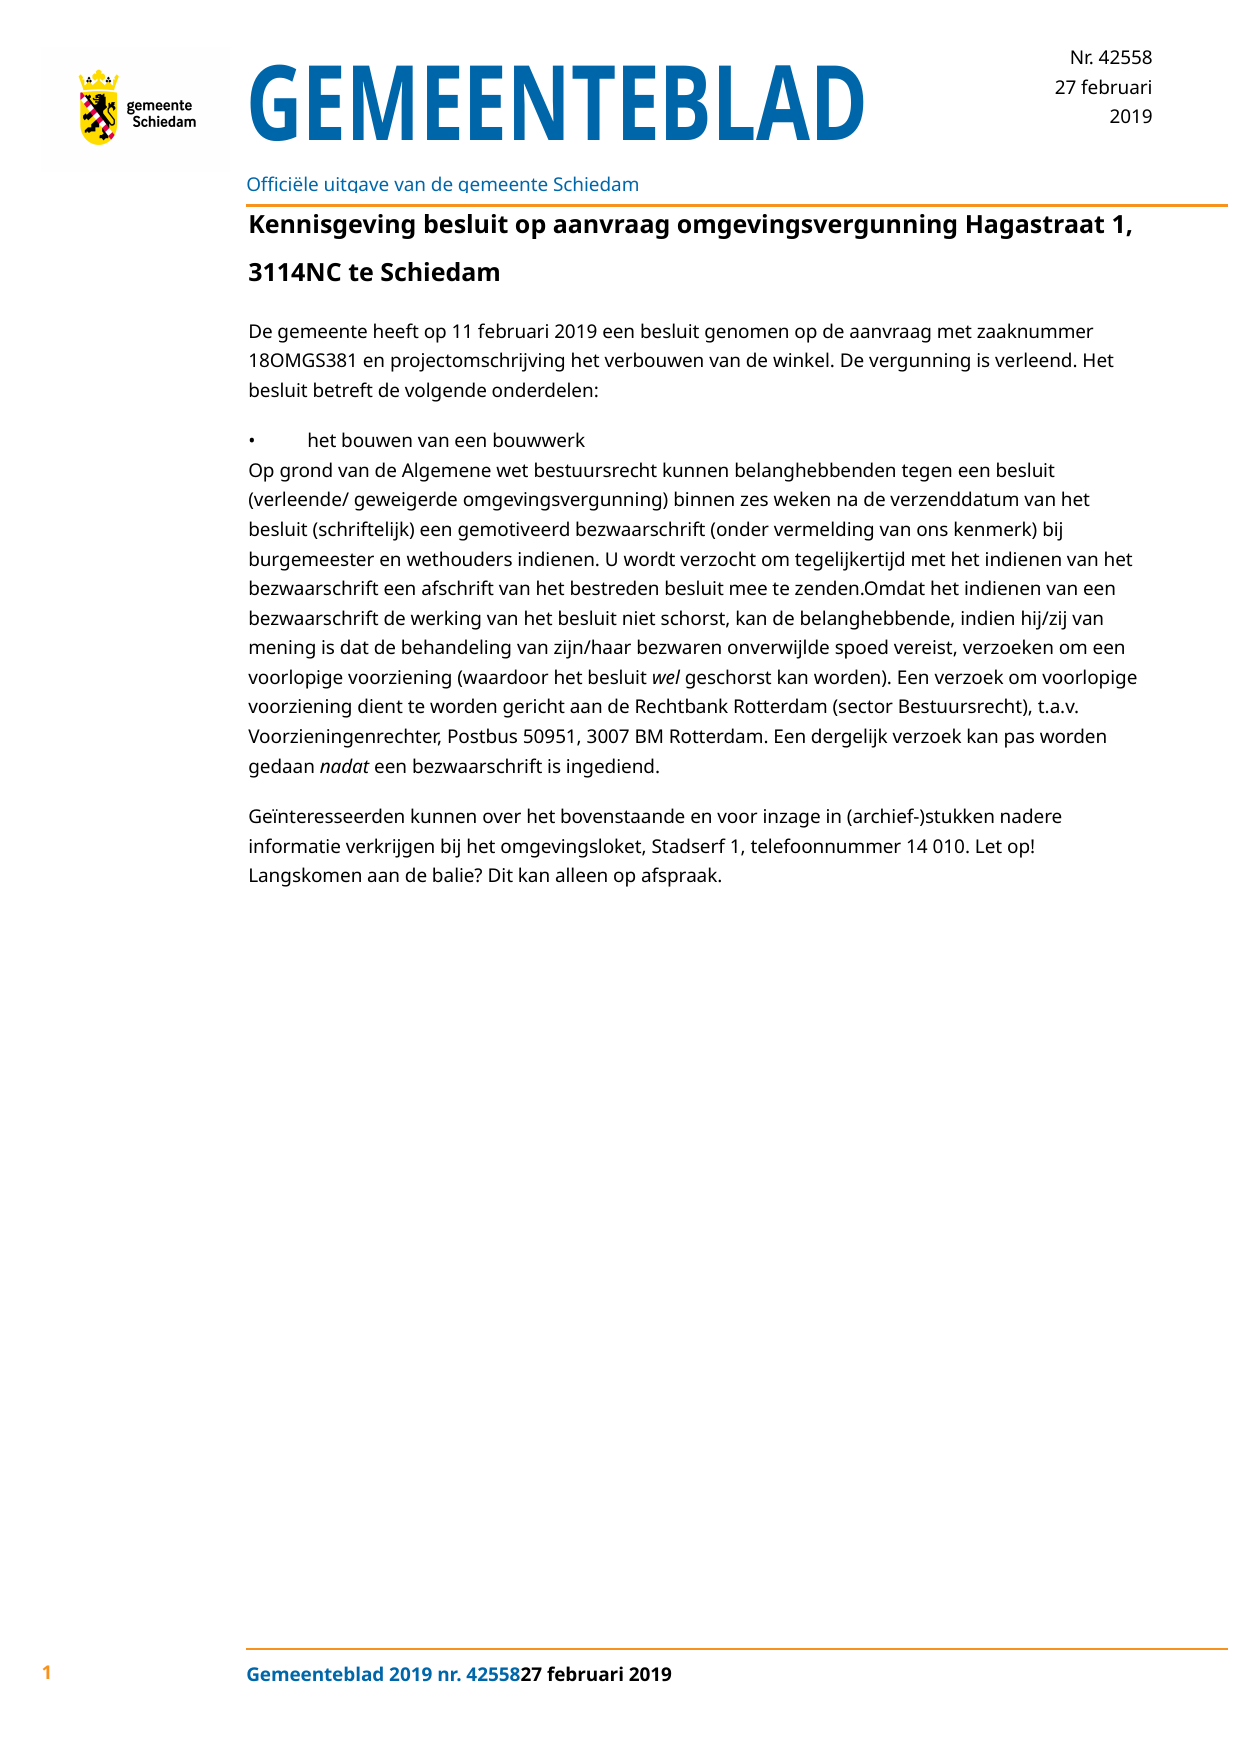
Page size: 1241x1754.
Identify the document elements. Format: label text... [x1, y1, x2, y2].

picture [41, 47, 231, 172]
text Geïnteresseerden kunnen over het bovenstaande en voor inzage in (archief-)stukken nadere informatie verkrijgen bij het omgevingsloket, Stadserf 1, telefoonnummer 14 010. Let op! Langskomen aan de balie? Dit kan alleen op afspraak. [248, 803, 1152, 888]
text Op grond van de Algemene wet bestuursrecht kunnen belanghebbenden tegen een besluit (verleende/ geweigerde omgevingsvergunning) binnen zes weken na de verzenddatum van het besluit (schriftelijk) een gemotiveerd bezwaarschrift (onder vermelding van ons kenmerk) bij burgemeester en wethouders indienen. U wordt verzocht om tegelijkertijd met het indienen van het bezwaarschrift een afschrift van het bestreden besluit mee te zenden.Omdat het indienen van een bezwaarschrift de werking van het besluit niet schorst, kan de belanghebbende, indien hij/zij van mening is dat de behandeling van zijn/haar bezwaren onverwijlde spoed vereist, verzoeken om een voorlopige voorziening (waardoor het besluit wel geschorst kan worden). Een verzoek om voorlopige voorziening dient te worden gericht aan de Rechtbank Rotterdam (sector Bestuursrecht), t.a.v. Voorzieningenrechter, Postbus 50951, 3007 BM Rotterdam. Een dergelijk verzoek kan pas worden gedaan nadat een bezwaarschrift is ingediend. [248, 457, 1152, 779]
text Kennisgeving besluit op aanvraag omgevingsvergunning Hagastraat 1, 3114NC te Schiedam [248, 207, 1152, 288]
text De gemeente heeft op 11 februari 2019 een besluit genomen op de aanvraag met zaaknummer 18OMGS381 en projectomschrijving het verbouwen van de winkel. De vergunning is verleend. Het besluit betreft de volgende onderdelen: [248, 318, 1152, 403]
list het bouwen van een bouwwerk [248, 427, 1152, 453]
